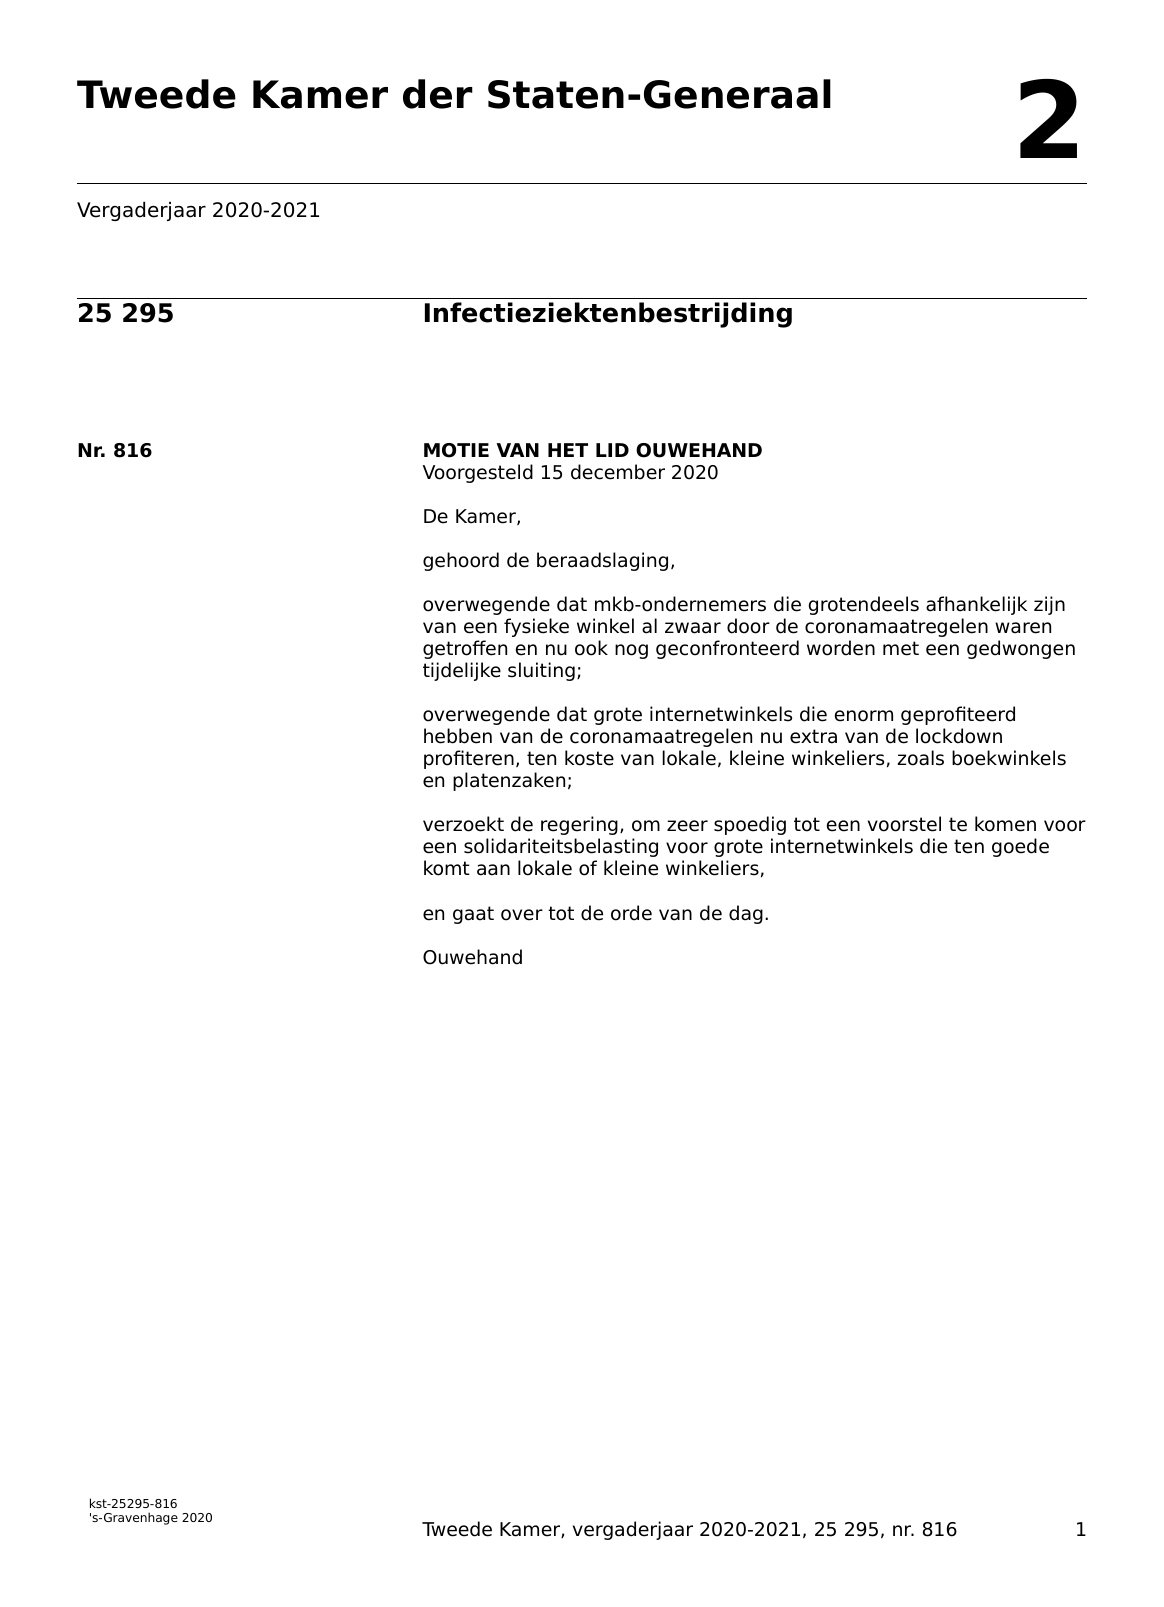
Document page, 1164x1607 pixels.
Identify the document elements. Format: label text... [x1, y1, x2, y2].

text overwegende dat grote internetwinkels die enorm geprofiteerd hebben van de coronamaatregelen nu extra van de lockdown profiteren, ten koste van lokale, kleine winkeliers, zoals boekwinkels en platenzaken; [422, 704, 1087, 792]
table_cell Vergaderjaar 2020-2021 [77, 184, 1087, 298]
subtitle 25 295 Infectieziektenbestrijding [77, 299, 1087, 329]
text 's-Gravenhage 2020 [88, 1511, 323, 1525]
table_header Tweede Kamer der Staten-Generaal [77, 59, 886, 183]
text verzoekt de regering, om zeer spoedig tot een voorstel te komen voor een solidariteitsbelasting voor grote internetwinkels die ten goede komt aan lokale of kleine winkeliers, [422, 814, 1087, 880]
text Voorgesteld 15 december 2020 [422, 462, 1087, 484]
text De Kamer, [422, 506, 1087, 528]
text en gaat over tot de orde van de dag. [422, 902, 1087, 924]
text kst-25295-816 [88, 1497, 323, 1511]
text gehoord de beraadslaging, [422, 550, 1087, 572]
subtitle Nr. 816 MOTIE VAN HET LID OUWEHAND [77, 440, 1087, 462]
text Ouwehand [422, 947, 1087, 969]
text overwegende dat mkb-ondernemers die grotendeels afhankelijk zijn van een fysieke winkel al zwaar door de coronamaatregelen waren getroffen en nu ook nog geconfronteerd worden met een gedwongen tijdelijke sluiting; [422, 594, 1087, 682]
table_header 2 [886, 59, 1087, 183]
